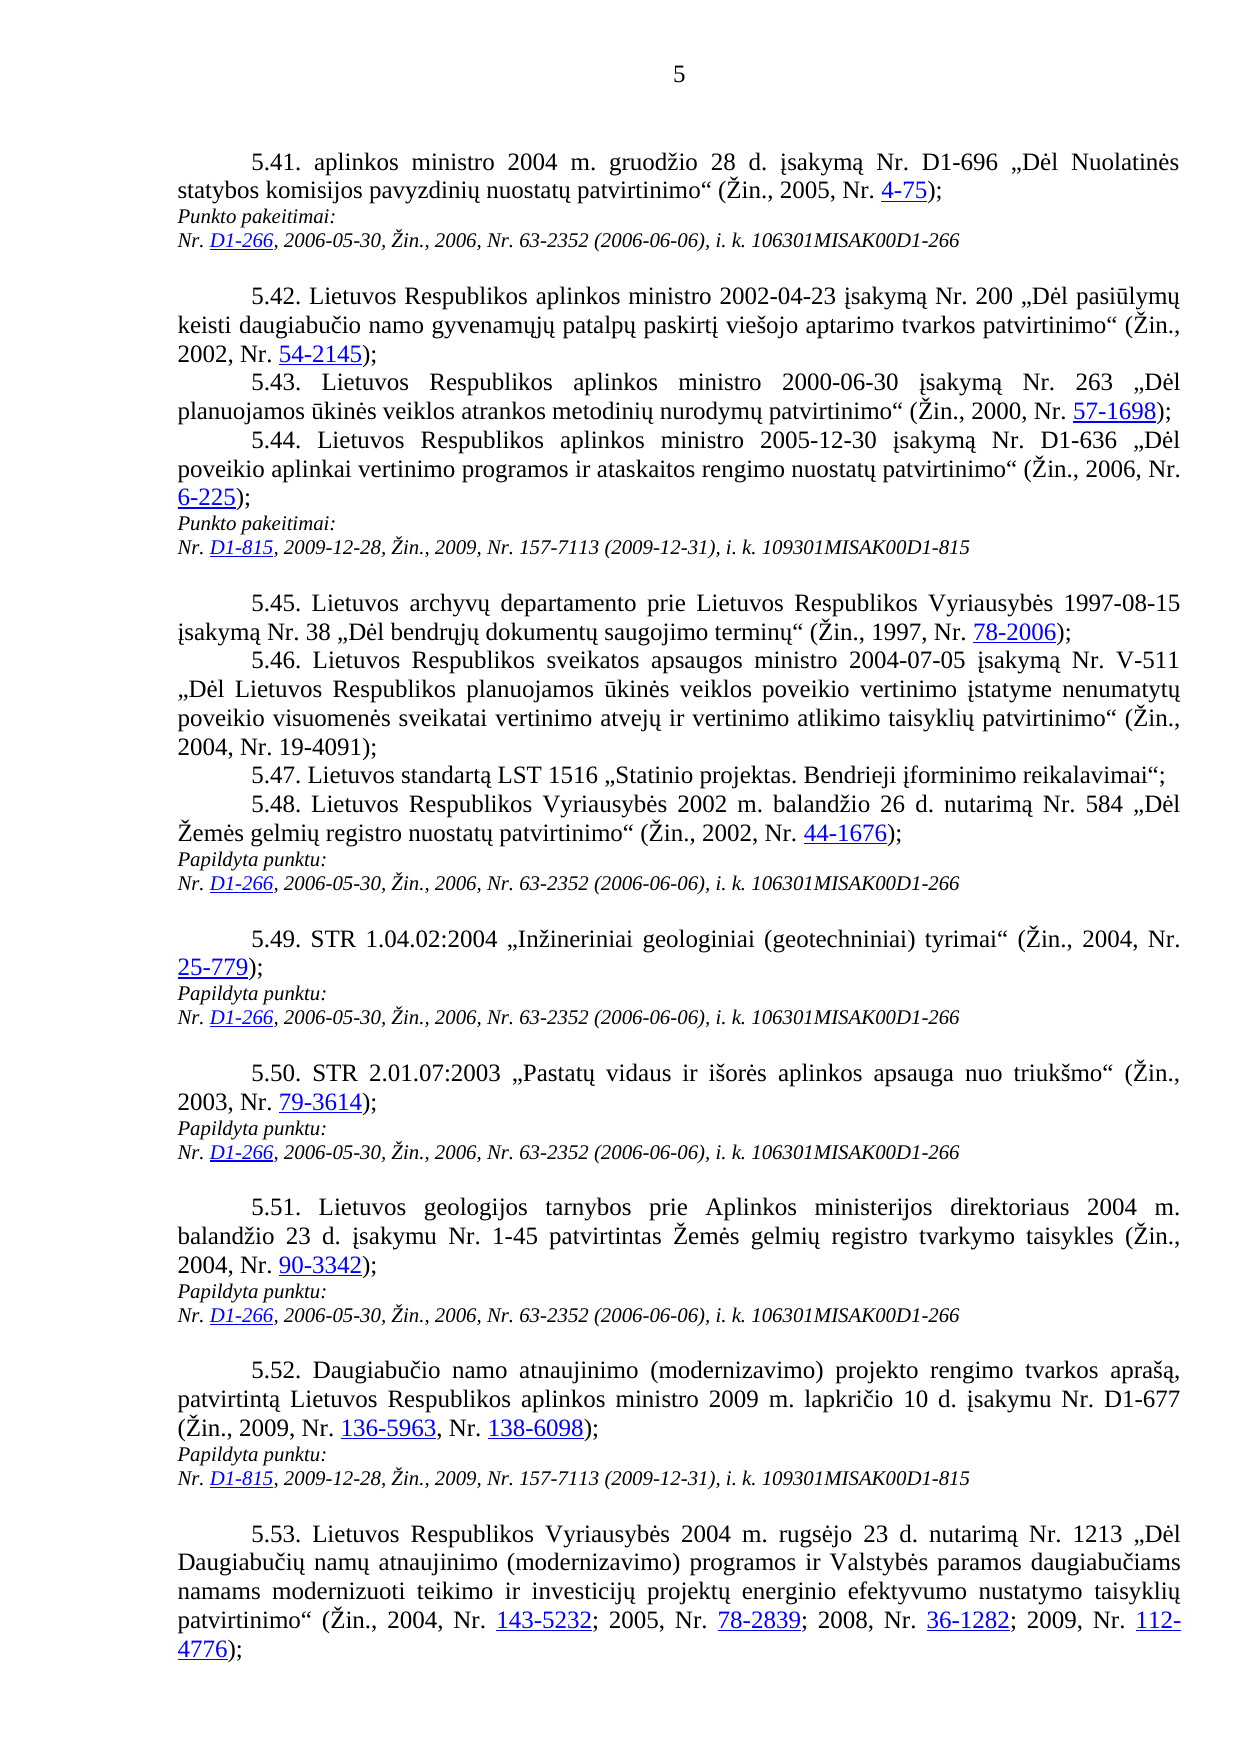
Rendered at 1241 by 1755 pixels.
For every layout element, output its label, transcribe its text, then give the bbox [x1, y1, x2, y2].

text Punkto pakeitimai: [177, 511, 1181, 535]
text 5.50. STR 2.01.07:2003 „Pastatų vidaus ir išorės aplinkos apsauga nuo triukšmo“ (Žin., 2003, Nr. 79-3614); [177, 1058, 1181, 1116]
text Papildyta punktu: [177, 1116, 1181, 1140]
text 5.53. Lietuvos Respublikos Vyriausybės 2004 m. rugsėjo 23 d. nutarimą Nr. 1213 „Dėl Daugiabučių namų atnaujinimo (modernizavimo) programos ir Valstybės paramos daugiabučiams namams modernizuoti teikimo ir investicijų projektų energinio efektyvumo nustatymo taisyklių patvirtinimo“ (Žin., 2004, Nr. 143-5232; 2005, Nr. 78-2839; 2008, Nr. 36-1282; 2009, Nr. 112-4776); [177, 1519, 1181, 1662]
text Papildyta punktu: [177, 981, 1181, 1005]
text 5.42. Lietuvos Respublikos aplinkos ministro 2002-04-23 įsakymą Nr. 200 „Dėl pasiūlymų keisti daugiabučio namo gyvenamųjų patalpų paskirtį viešojo aptarimo tvarkos patvirtinimo“ (Žin., 2002, Nr. 54-2145); [177, 281, 1181, 367]
text 5.46. Lietuvos Respublikos sveikatos apsaugos ministro 2004-07-05 įsakymą Nr. V-511 „Dėl Lietuvos Respublikos planuojamos ūkinės veiklos poveikio vertinimo įstatyme nenumatytų poveikio visuomenės sveikatai vertinimo atvejų ir vertinimo atlikimo taisyklių patvirtinimo“ (Žin., 2004, Nr. 19-4091); [177, 646, 1181, 761]
text Nr. D1-815, 2009-12-28, Žin., 2009, Nr. 157-7113 (2009-12-31), i. k. 109301MISAK00D1-815 [177, 1466, 1181, 1490]
text Nr. D1-266, 2006-05-30, Žin., 2006, Nr. 63-2352 (2006-06-06), i. k. 106301MISAK00D1-266 [177, 871, 1181, 895]
text Nr. D1-815, 2009-12-28, Žin., 2009, Nr. 157-7113 (2009-12-31), i. k. 109301MISAK00D1-815 [177, 535, 1181, 559]
text 5.43. Lietuvos Respublikos aplinkos ministro 2000-06-30 įsakymą Nr. 263 „Dėl planuojamos ūkinės veiklos atrankos metodinių nurodymų patvirtinimo“ (Žin., 2000, Nr. 57-1698); [177, 367, 1181, 425]
text 5.49. STR 1.04.02:2004 „Inžineriniai geologiniai (geotechniniai) tyrimai“ (Žin., 2004, Nr. 25-779); [177, 924, 1181, 981]
text Nr. D1-266, 2006-05-30, Žin., 2006, Nr. 63-2352 (2006-06-06), i. k. 106301MISAK00D1-266 [177, 1140, 1181, 1164]
text 5.52. Daugiabučio namo atnaujinimo (modernizavimo) projekto rengimo tvarkos aprašą, patvirtintą Lietuvos Respublikos aplinkos ministro 2009 m. lapkričio 10 d. įsakymu Nr. D1-677 (Žin., 2009, Nr. 136-5963, Nr. 138-6098); [177, 1356, 1181, 1442]
text Punkto pakeitimai: [177, 204, 1181, 228]
text 5.51. Lietuvos geologijos tarnybos prie Aplinkos ministerijos direktoriaus 2004 m. balandžio 23 d. įsakymu Nr. 1-45 patvirtintas Žemės gelmių registro tvarkymo taisykles (Žin., 2004, Nr. 90-3342); [177, 1192, 1181, 1279]
text 5.45. Lietuvos archyvų departamento prie Lietuvos Respublikos Vyriausybės 1997-08-15 įsakymą Nr. 38 „Dėl bendrųjų dokumentų saugojimo terminų“ (Žin., 1997, Nr. 78-2006); [177, 588, 1181, 646]
text Papildyta punktu: [177, 1279, 1181, 1303]
text Nr. D1-266, 2006-05-30, Žin., 2006, Nr. 63-2352 (2006-06-06), i. k. 106301MISAK00D1-266 [177, 1005, 1181, 1029]
text 5.47. Lietuvos standartą LST 1516 „Statinio projektas. Bendrieji įforminimo reikalavimai“; [177, 761, 1181, 789]
text 5.48. Lietuvos Respublikos Vyriausybės 2002 m. balandžio 26 d. nutarimą Nr. 584 „Dėl Žemės gelmių registro nuostatų patvirtinimo“ (Žin., 2002, Nr. 44-1676); [177, 789, 1181, 847]
text Nr. D1-266, 2006-05-30, Žin., 2006, Nr. 63-2352 (2006-06-06), i. k. 106301MISAK00D1-266 [177, 1303, 1181, 1327]
text 5.41. aplinkos ministro 2004 m. gruodžio 28 d. įsakymą Nr. D1-696 „Dėl Nuolatinės statybos komisijos pavyzdinių nuostatų patvirtinimo“ (Žin., 2005, Nr. 4-75); [177, 147, 1181, 204]
text Papildyta punktu: [177, 847, 1181, 871]
text Papildyta punktu: [177, 1442, 1181, 1466]
text 5.44. Lietuvos Respublikos aplinkos ministro 2005-12-30 įsakymą Nr. D1-636 „Dėl poveikio aplinkai vertinimo programos ir ataskaitos rengimo nuostatų patvirtinimo“ (Žin., 2006, Nr. 6-225); [177, 425, 1181, 511]
text Nr. D1-266, 2006-05-30, Žin., 2006, Nr. 63-2352 (2006-06-06), i. k. 106301MISAK00D1-266 [177, 228, 1181, 252]
